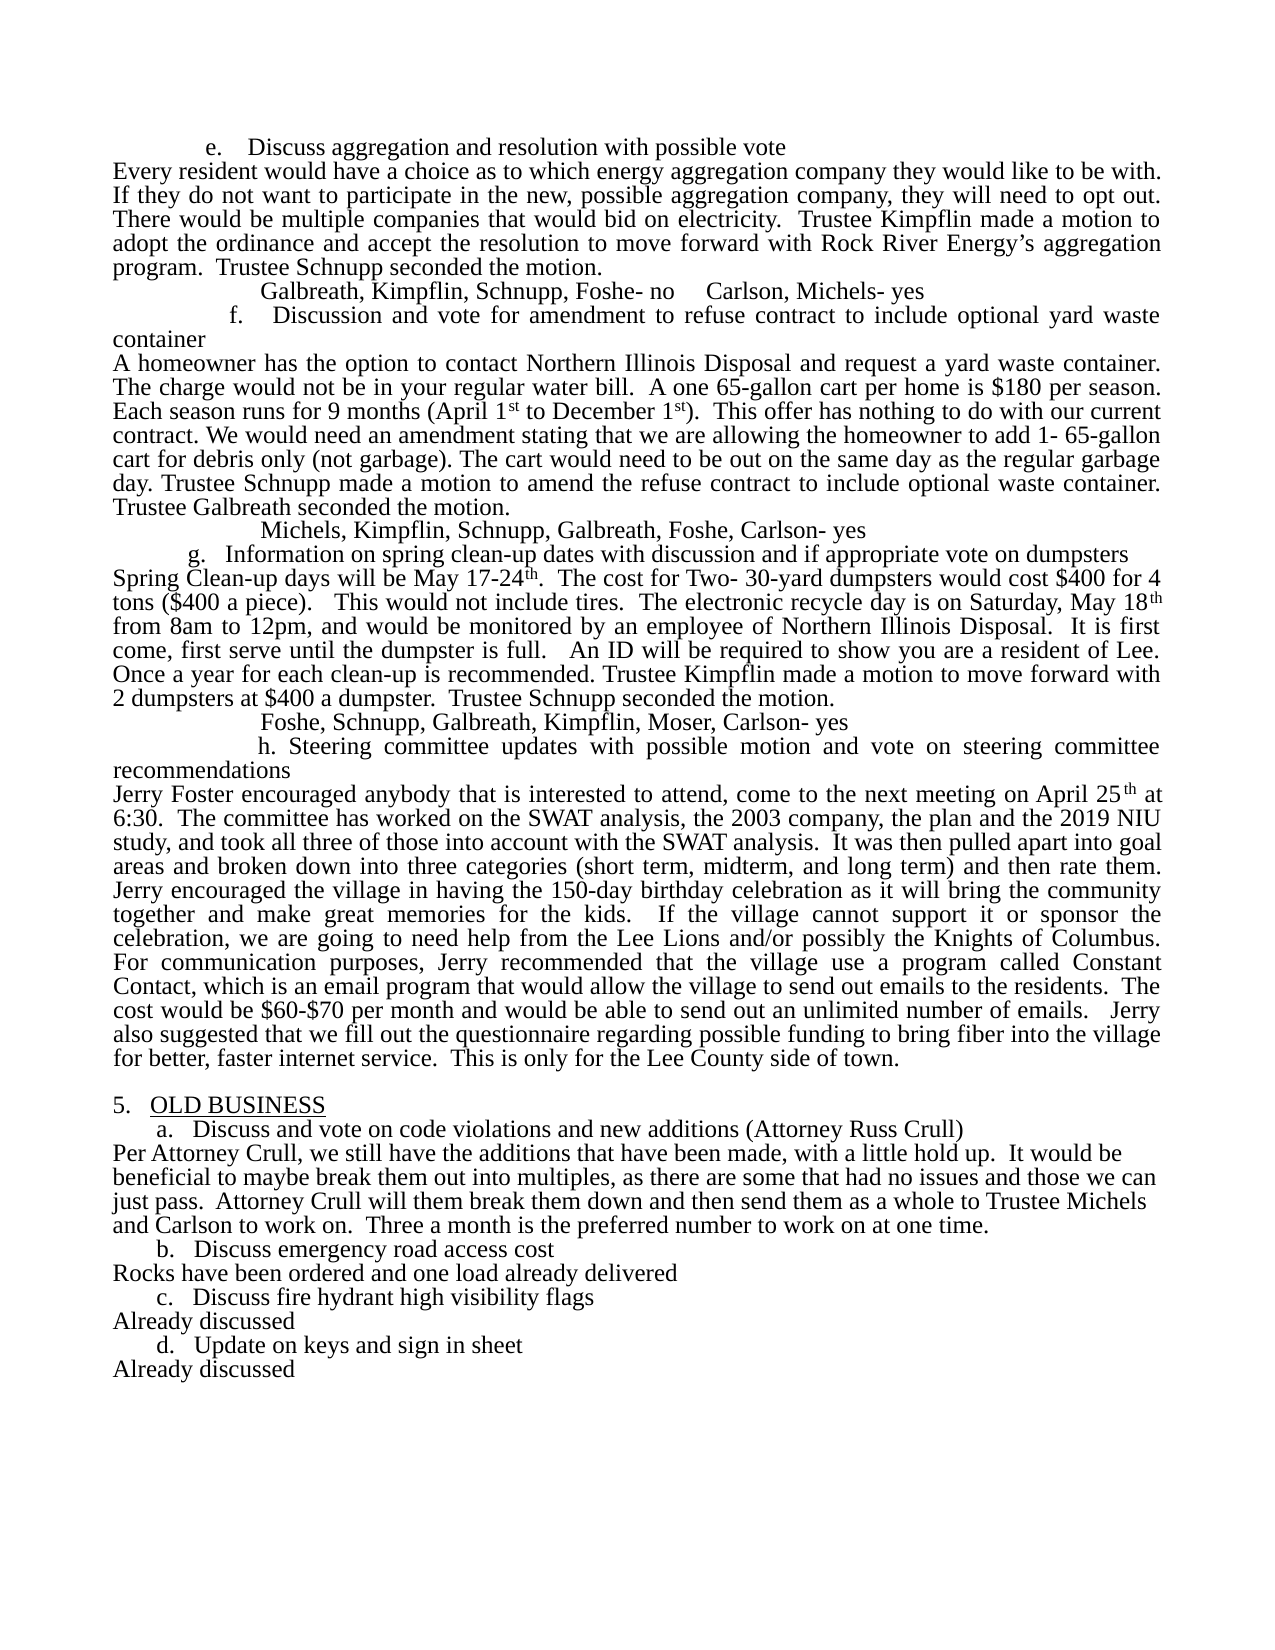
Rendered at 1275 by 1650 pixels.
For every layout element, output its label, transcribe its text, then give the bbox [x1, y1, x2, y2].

text d. Update on keys and sign in sheet [156, 1334, 1162, 1358]
text h. Steering committee updates with possible motion and vote on steering committee recommendations [113, 735, 1162, 783]
text g. Information on spring clean-up dates with discussion and if appropriate vote on dumpsters [112, 544, 1162, 568]
text b. Discuss emergency road access cost [156, 1238, 1162, 1262]
text Galbreath, Kimpflin, Schnupp, Foshe- no Carlson, Michels- yes [112, 280, 1162, 304]
text 5. OLD BUSINESS [112, 1095, 1162, 1119]
text Every resident would have a choice as to which energy aggregation company they would like to be with. If they do not want to participate in the new, possible aggregation company, they will need to opt out. There would be multiple companies that would bid on electricity. Trustee Kimpflin made a motion to adopt the ordinance and accept the resolution to move forward with Rock River Energy’s aggregation program. Trustee Schnupp seconded the motion. [112, 160, 1162, 280]
text Foshe, Schnupp, Galbreath, Kimpflin, Moser, Carlson- yes [112, 711, 1162, 735]
text f. Discussion and vote for amendment to refuse contract to include optional yard waste container [112, 304, 1162, 352]
text Already discussed [112, 1358, 1162, 1382]
text A homeowner has the option to contact Northern Illinois Disposal and request a yard waste container. The charge would not be in your regular water bill. A one 65-gallon cart per home is $180 per season. Each season runs for 9 months (April 1st to December 1st). This offer has nothing to do with our current contract. We would need an amendment stating that we are allowing the homeowner to add 1- 65-gallon cart for debris only (not garbage). The cart would need to be out on the same day as the regular garbage day. Trustee Schnupp made a motion to amend the refuse contract to include optional waste container. Trustee Galbreath seconded the motion. [112, 352, 1162, 520]
text Jerry Foster encouraged anybody that is interested to attend, come to the next meeting on April 25th at 6:30. The committee has worked on the SWAT analysis, the 2003 company, the plan and the 2019 NIU study, and took all three of those into account with the SWAT analysis. It was then pulled apart into goal areas and broken down into three categories (short term, midterm, and long term) and then rate them. Jerry encouraged the village in having the 150-day birthday celebration as it will bring the community together and make great memories for the kids. If the village cannot support it or sponsor the celebration, we are going to need help from the Lee Lions and/or possibly the Knights of Columbus. For communication purposes, Jerry recommended that the village use a program called Constant Contact, which is an email program that would allow the village to send out emails to the residents. The cost would be $60-$70 per month and would be able to send out an unlimited number of emails. Jerry also suggested that we fill out the questionnaire regarding possible funding to bring fiber into the village for better, faster internet service. This is only for the Lee County side of town. [113, 783, 1162, 1071]
text Spring Clean-up days will be May 17-24th. The cost for Two- 30-yard dumpsters would cost $400 for 4 tons ($400 a piece). This would not include tires. The electronic recycle day is on Saturday, May 18th from 8am to 12pm, and would be monitored by an employee of Northern Illinois Disposal. It is first come, first serve until the dumpster is full. An ID will be required to show you are a resident of Lee. Once a year for each clean-up is recommended. Trustee Kimpflin made a motion to move forward with 2 dumpsters at $400 a dumpster. Trustee Schnupp seconded the motion. [112, 568, 1162, 711]
text Michels, Kimpflin, Schnupp, Galbreath, Foshe, Carlson- yes [112, 520, 1162, 544]
text Already discussed [112, 1310, 1162, 1334]
text Rocks have been ordered and one load already delivered [112, 1262, 1162, 1286]
text a. Discuss and vote on code violations and new additions (Attorney Russ Crull) [112, 1119, 1162, 1143]
text c. Discuss fire hydrant high visibility flags [156, 1286, 1162, 1310]
text Per Attorney Crull, we still have the additions that have been made, with a little hold up. It would be beneficial to maybe break them out into multiples, as there are some that had no issues and those we can just pass. Attorney Crull will them break them down and then send them as a whole to Trustee Michels and Carlson to work on. Three a month is the preferred number to work on at one time. [112, 1143, 1162, 1238]
text e. Discuss aggregation and resolution with possible vote [112, 136, 1162, 160]
